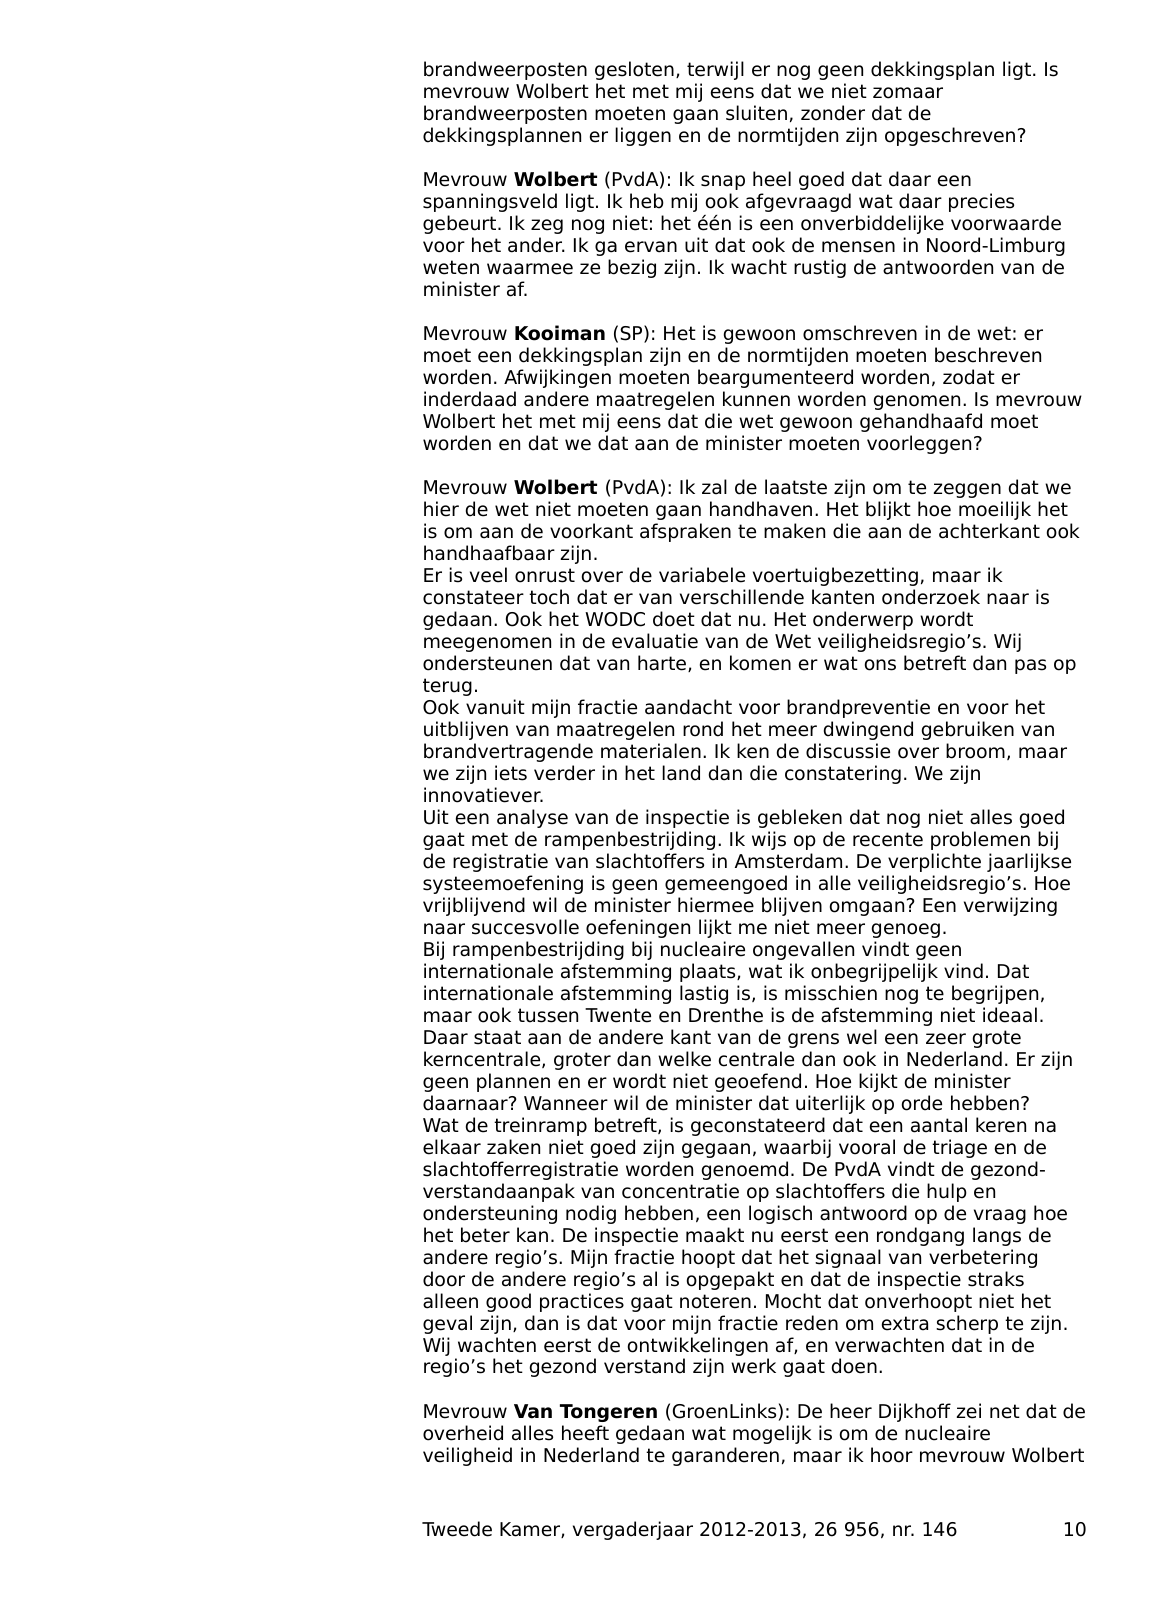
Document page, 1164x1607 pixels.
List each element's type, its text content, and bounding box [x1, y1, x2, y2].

text Ook vanuit mijn fractie aandacht voor brandpreventie en voor het uitblijven van maatregelen rond het meer dwingend gebruiken van brandvertragende materialen. Ik ken de discussie over broom, maar we zijn iets verder in het land dan die constatering. We zijn innovatiever. [422, 697, 1087, 807]
text Mevrouw Wolbert (PvdA): Ik zal de laatste zijn om te zeggen dat we hier de wet niet moeten gaan handhaven. Het blijkt hoe moeilijk het is om aan de voorkant afspraken te maken die aan de achterkant ook handhaafbaar zijn. [422, 477, 1087, 565]
text Wat de treinramp betreft, is geconstateerd dat een aantal keren na elkaar zaken niet goed zijn gegaan, waarbij vooral de triage en de slachtofferregistratie worden genoemd. De PvdA vindt de gezond-verstandaanpak van concentratie op slachtoffers die hulp en ondersteuning nodig hebben, een logisch antwoord op de vraag hoe het beter kan. De inspectie maakt nu eerst een rondgang langs de andere regio’s. Mijn fractie hoopt dat het signaal van verbetering door de andere regio’s al is opgepakt en dat de inspectie straks alleen good practices gaat noteren. Mocht dat onverhoopt niet het geval zijn, dan is dat voor mijn fractie reden om extra scherp te zijn. Wij wachten eerst de ontwikkelingen af, en verwachten dat in de regio’s het gezond verstand zijn werk gaat doen. [422, 1115, 1087, 1378]
text Mevrouw Kooiman (SP): Het is gewoon omschreven in de wet: er moet een dekkingsplan zijn en de normtijden moeten beschreven worden. Afwijkingen moeten beargumenteerd worden, zodat er inderdaad andere maatregelen kunnen worden genomen. Is mevrouw Wolbert het met mij eens dat die wet gewoon gehandhaafd moet worden en dat we dat aan de minister moeten voorleggen? [422, 323, 1087, 455]
text brandweerposten gesloten, terwijl er nog geen dekkingsplan ligt. Is mevrouw Wolbert het met mij eens dat we niet zomaar brandweerposten moeten gaan sluiten, zonder dat de dekkingsplannen er liggen en de normtijden zijn opgeschreven? [422, 59, 1087, 147]
text Mevrouw Wolbert (PvdA): Ik snap heel goed dat daar een spanningsveld ligt. Ik heb mij ook afgevraagd wat daar precies gebeurt. Ik zeg nog niet: het één is een onverbiddelijke voorwaarde voor het ander. Ik ga ervan uit dat ook de mensen in Noord-Limburg weten waarmee ze bezig zijn. Ik wacht rustig de antwoorden van de minister af. [422, 169, 1087, 301]
text Er is veel onrust over de variabele voertuigbezetting, maar ik constateer toch dat er van verschillende kanten onderzoek naar is gedaan. Ook het WODC doet dat nu. Het onderwerp wordt meegenomen in de evaluatie van de Wet veiligheidsregio’s. Wij ondersteunen dat van harte, en komen er wat ons betreft dan pas op terug. [422, 565, 1087, 697]
text Uit een analyse van de inspectie is gebleken dat nog niet alles goed gaat met de rampenbestrijding. Ik wijs op de recente problemen bij de registratie van slachtoffers in Amsterdam. De verplichte jaarlijkse systeemoefening is geen gemeengoed in alle veiligheidsregio’s. Hoe vrijblijvend wil de minister hiermee blijven omgaan? Een verwijzing naar succesvolle oefeningen lijkt me niet meer genoeg. [422, 807, 1087, 939]
text Mevrouw Van Tongeren (GroenLinks): De heer Dijkhoff zei net dat de overheid alles heeft gedaan wat mogelijk is om de nucleaire veiligheid in Nederland te garanderen, maar ik hoor mevrouw Wolbert [422, 1401, 1087, 1467]
text Bij rampenbestrijding bij nucleaire ongevallen vindt geen internationale afstemming plaats, wat ik onbegrijpelijk vind. Dat internationale afstemming lastig is, is misschien nog te begrijpen, maar ook tussen Twente en Drenthe is de afstemming niet ideaal. Daar staat aan de andere kant van de grens wel een zeer grote kerncentrale, groter dan welke centrale dan ook in Nederland. Er zijn geen plannen en er wordt niet geoefend. Hoe kijkt de minister daarnaar? Wanneer wil de minister dat uiterlijk op orde hebben? [422, 939, 1087, 1115]
